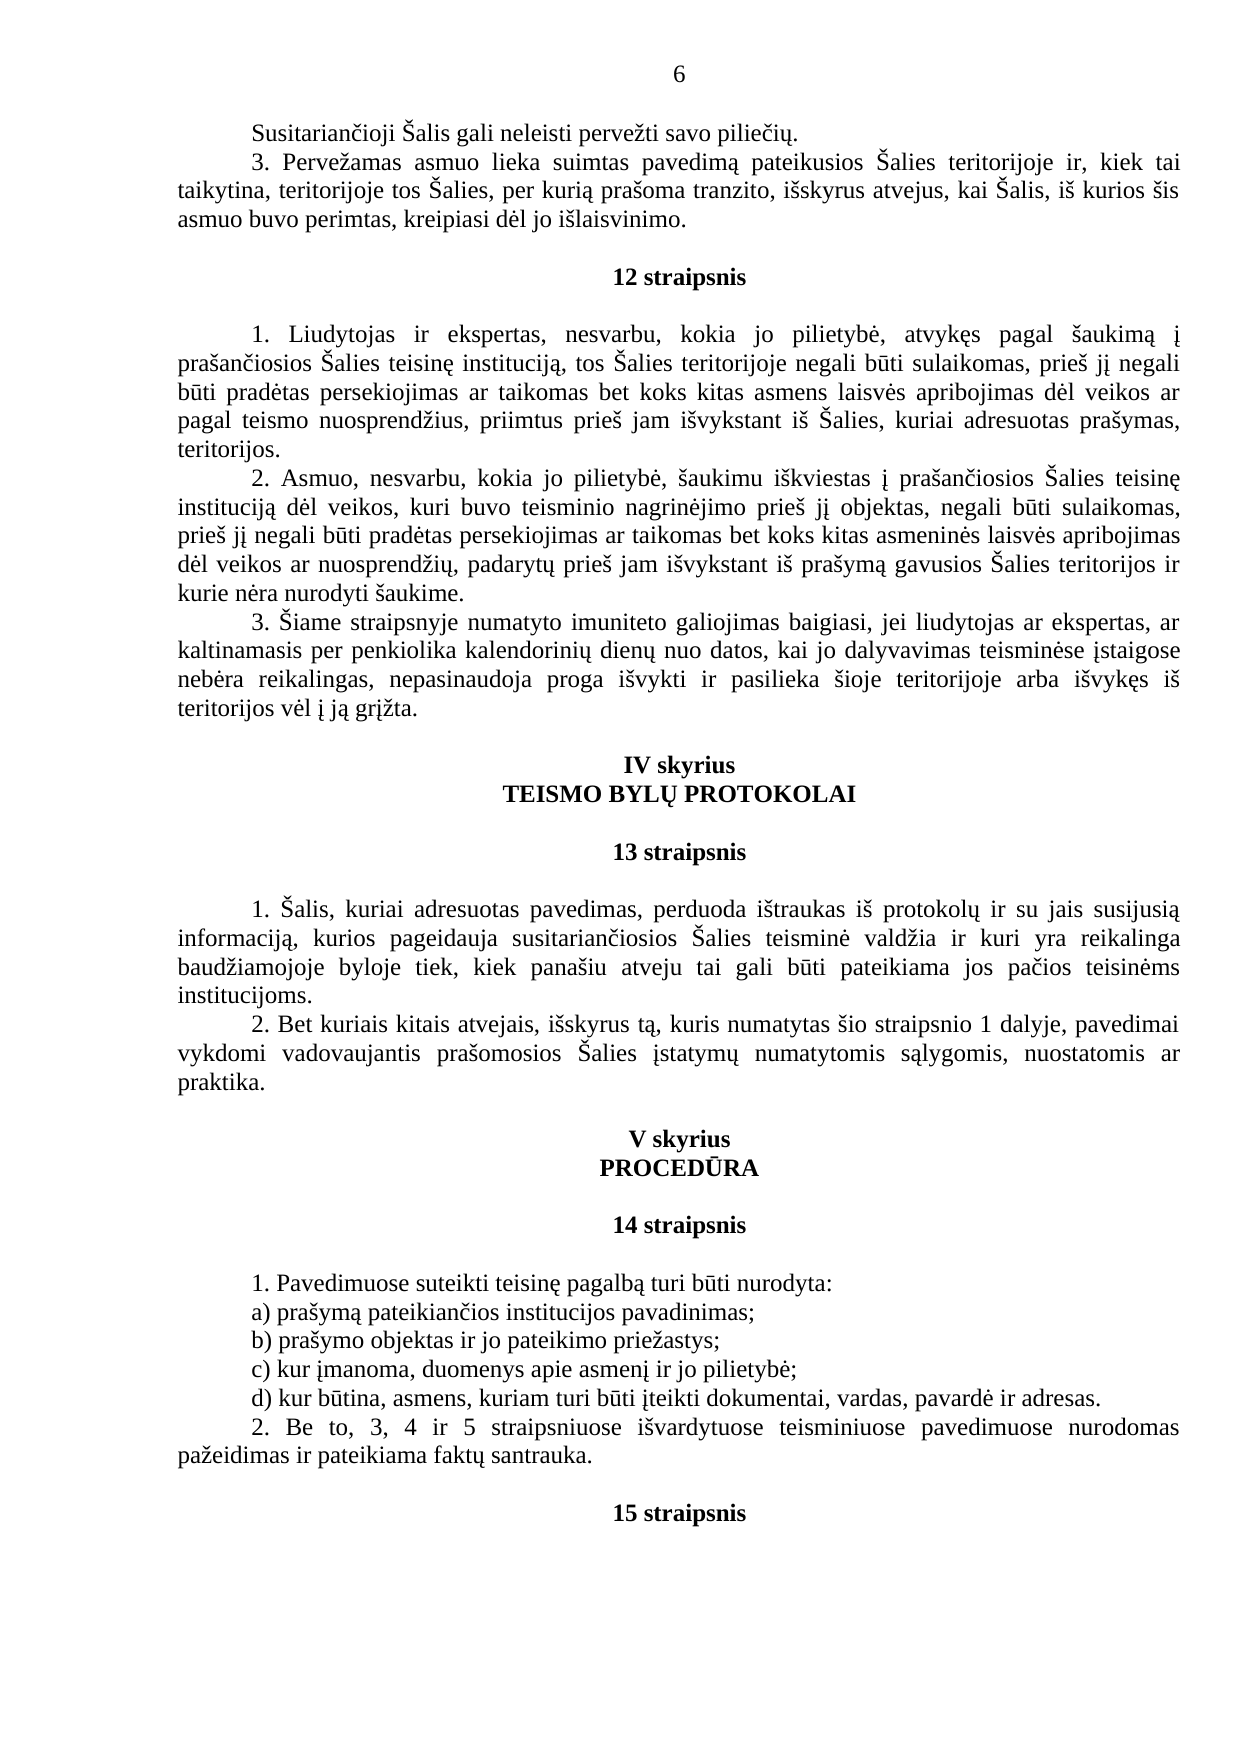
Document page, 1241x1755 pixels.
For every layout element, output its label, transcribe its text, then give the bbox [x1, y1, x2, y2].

text TEISMO BYLŲ PROTOKOLAI [177, 779, 1181, 808]
text 2. Bet kuriais kitais atvejais, išskyrus tą, kuris numatytas šio straipsnio 1 dalyje, pavedimai vykdomi vadovaujantis prašomosios Šalies įstatymų numatytomis sąlygomis, nuostatomis ar praktika. [177, 1009, 1181, 1096]
text 2. Be to, 3, 4 ir 5 straipsniuose išvardytuose teisminiuose pavedimuose nurodomas pažeidimas ir pateikiama faktų santrauka. [177, 1412, 1181, 1469]
text d) kur būtina, asmens, kuriam turi būti įteikti dokumentai, vardas, pavardė ir adresas. [177, 1383, 1181, 1412]
text 1. Liudytojas ir ekspertas, nesvarbu, kokia jo pilietybė, atvykęs pagal šaukimą į prašančiosios Šalies teisinę instituciją, tos Šalies teritorijoje negali būti sulaikomas, prieš jį negali būti pradėtas persekiojimas ar taikomas bet koks kitas asmens laisvės apribojimas dėl veikos ar pagal teismo nuosprendžius, priimtus prieš jam išvykstant iš Šalies, kuriai adresuotas prašymas, teritorijos. [177, 319, 1181, 463]
text 13 straipsnis [177, 837, 1181, 866]
text 12 straipsnis [177, 262, 1181, 291]
text a) prašymą pateikiančios institucijos pavadinimas; [177, 1297, 1181, 1326]
text 3. Pervežamas asmuo lieka suimtas pavedimą pateikusios Šalies teritorijoje ir, kiek tai taikytina, teritorijoje tos Šalies, per kurią prašoma tranzito, išskyrus atvejus, kai Šalis, iš kurios šis asmuo buvo perimtas, kreipiasi dėl jo išlaisvinimo. [177, 147, 1181, 233]
text Susitariančioji Šalis gali neleisti pervežti savo piliečių. [177, 118, 1181, 147]
text IV skyrius [177, 751, 1181, 779]
text b) prašymo objektas ir jo pateikimo priežastys; [177, 1326, 1181, 1354]
text 1. Šalis, kuriai adresuotas pavedimas, perduoda ištraukas iš protokolų ir su jais susijusią informaciją, kurios pageidauja susitariančiosios Šalies teisminė valdžia ir kuri yra reikalinga baudžiamojoje byloje tiek, kiek panašiu atveju tai gali būti pateikiama jos pačios teisinėms institucijoms. [177, 894, 1181, 1009]
text 2. Asmuo, nesvarbu, kokia jo pilietybė, šaukimu iškviestas į prašančiosios Šalies teisinę instituciją dėl veikos, kuri buvo teisminio nagrinėjimo prieš jį objektas, negali būti sulaikomas, prieš jį negali būti pradėtas persekiojimas ar taikomas bet koks kitas asmeninės laisvės apribojimas dėl veikos ar nuosprendžių, padarytų prieš jam išvykstant iš prašymą gavusios Šalies teritorijos ir kurie nėra nurodyti šaukime. [177, 463, 1181, 607]
text 3. Šiame straipsnyje numatyto imuniteto galiojimas baigiasi, jei liudytojas ar ekspertas, ar kaltinamasis per penkiolika kalendorinių dienų nuo datos, kai jo dalyvavimas teisminėse įstaigose nebėra reikalingas, nepasinaudoja proga išvykti ir pasilieka šioje teritorijoje arba išvykęs iš teritorijos vėl į ją grįžta. [177, 607, 1181, 722]
text V skyrius [177, 1124, 1181, 1153]
text c) kur įmanoma, duomenys apie asmenį ir jo pilietybė; [177, 1354, 1181, 1383]
text 15 straipsnis [177, 1498, 1181, 1527]
text PROCEDŪRA [177, 1153, 1181, 1182]
text 1. Pavedimuose suteikti teisinę pagalbą turi būti nurodyta: [177, 1268, 1181, 1297]
text 14 straipsnis [177, 1211, 1181, 1239]
